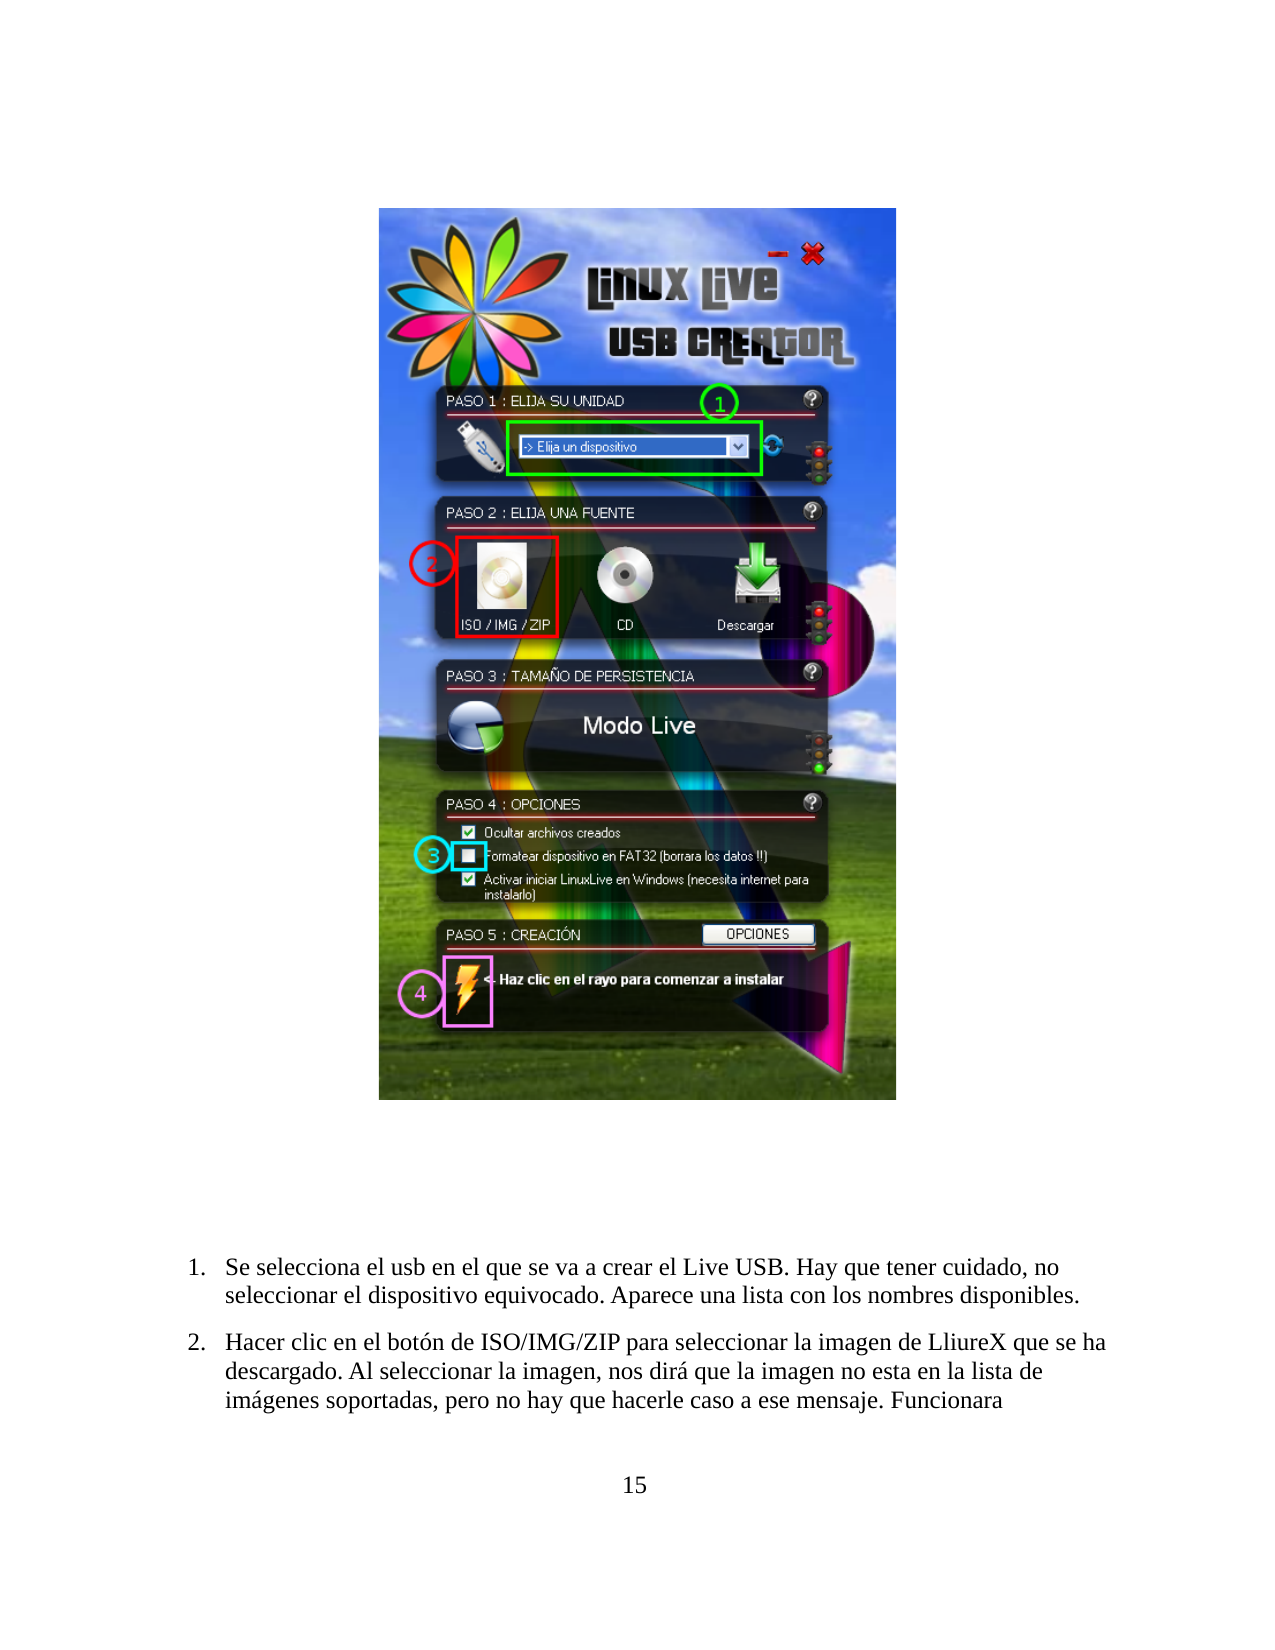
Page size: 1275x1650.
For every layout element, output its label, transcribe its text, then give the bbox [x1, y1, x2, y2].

text [150, 208, 1125, 1234]
list Hacer clic en el botón de ISO/IMG/ZIP para seleccionar la imagen de LliureX que se ha descargado. Al seleccionar la imagen, nos dirá que la imagen no esta en la lista de imágenes soportadas, pero no hay que hacerle caso a ese mensaje. Funcionara [187, 1327, 1125, 1413]
list Se selecciona el usb en el que se va a crear el Live USB. Hay que tener cuidado, no seleccionar el dispositivo equivocado. Aparece una lista con los nombres disponibles. [187, 1252, 1125, 1309]
picture [378, 208, 897, 1100]
